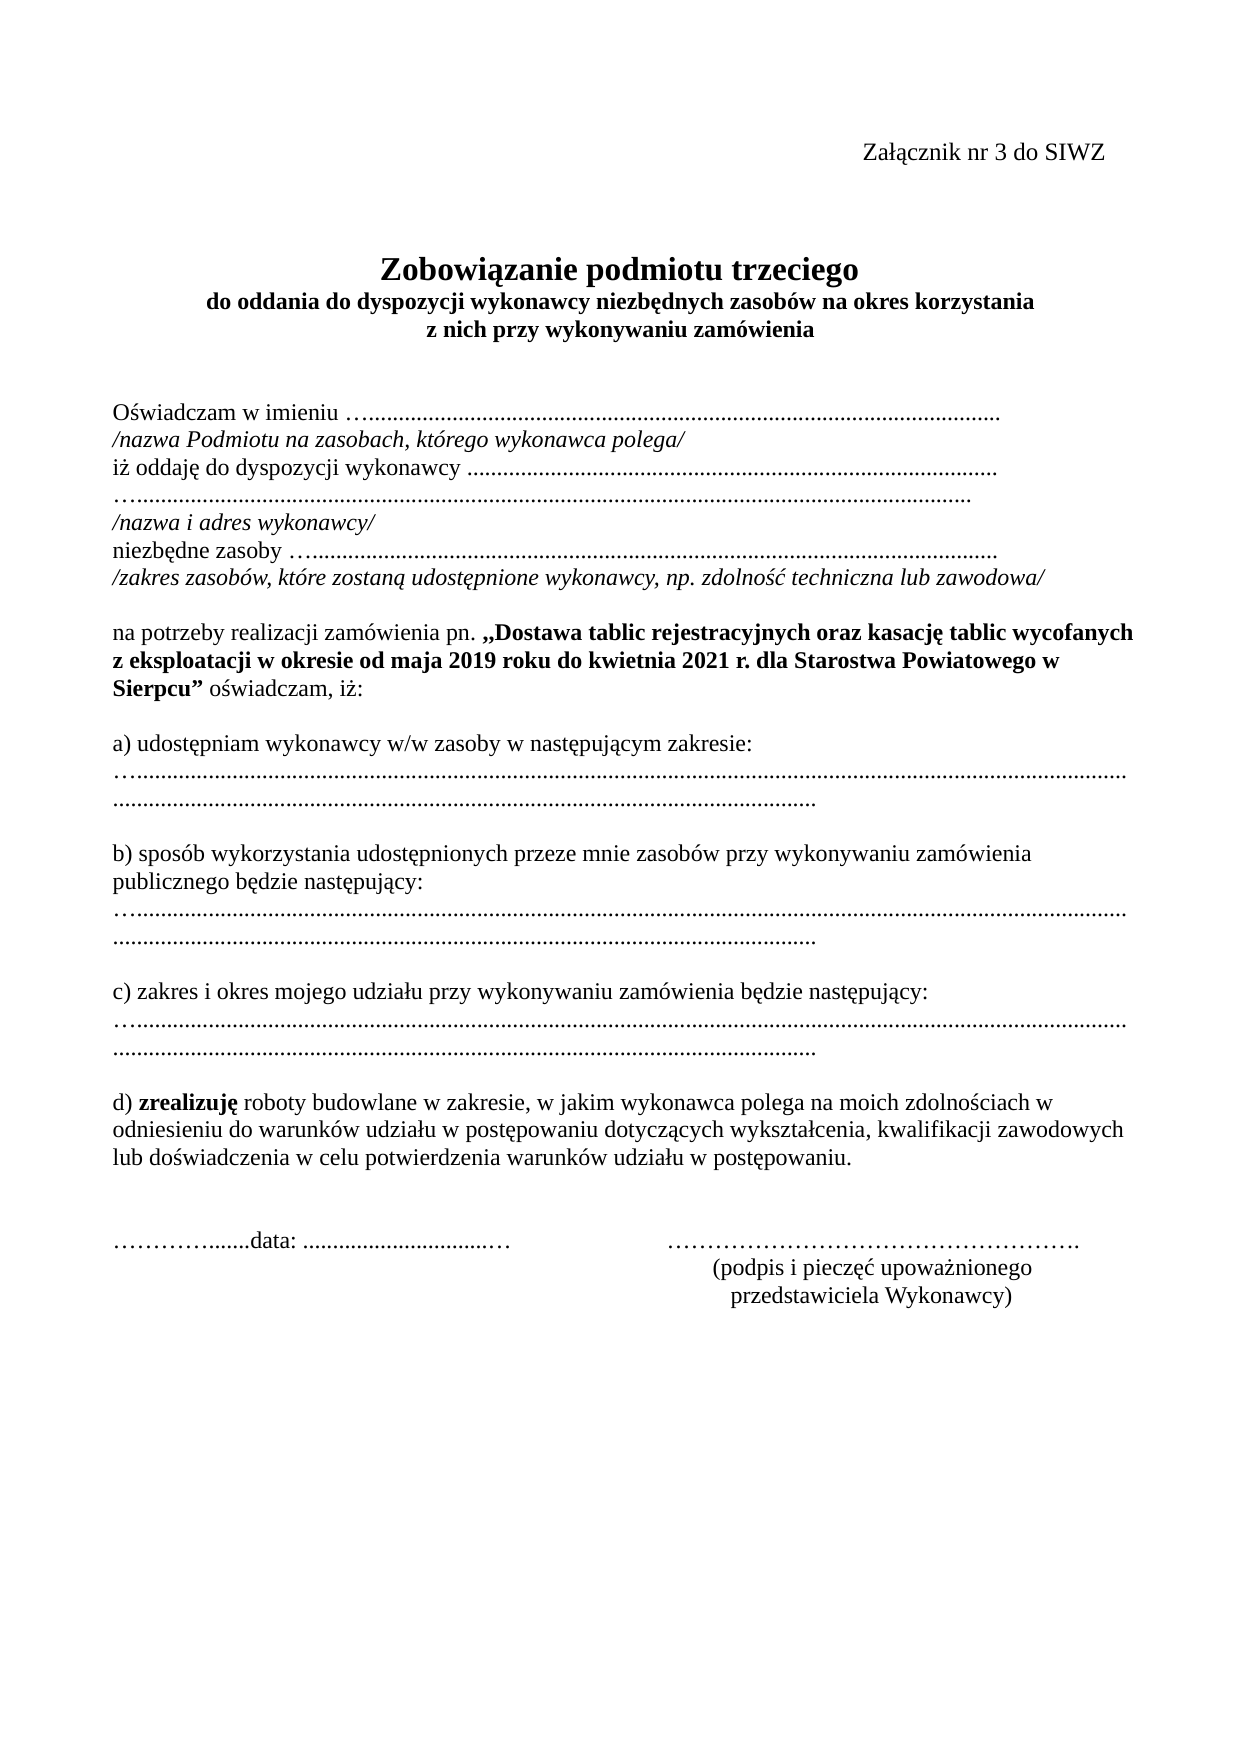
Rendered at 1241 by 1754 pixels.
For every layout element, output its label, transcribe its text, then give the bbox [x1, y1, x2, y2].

text ………….......data: ...............................… ……………………………………………. [112, 1226, 1134, 1253]
text publicznego będzie następujący: [112, 867, 1134, 894]
text …............................................................................................................................................................................................................................................................................................ [112, 1005, 1134, 1060]
text d) zrealizuję roboty budowlane w zakresie, w jakim wykonawca polega na moich zdolnościach w odniesieniu do warunków udziału w postępowaniu dotyczących wykształcenia, kwalifikacji zawodowych lub doświadczenia w celu potwierdzenia warunków udziału w postępowaniu. [112, 1088, 1134, 1171]
text iż oddaję do dyspozycji wykonawcy ......................................................................................... [112, 453, 1134, 480]
text …............................................................................................................................................................................................................................................................................................ [112, 894, 1134, 950]
text …............................................................................................................................................ [112, 480, 1134, 508]
text c) zakres i okres mojego udziału przy wykonywaniu zamówienia będzie następujący: [112, 977, 1134, 1005]
text /nazwa Podmiotu na zasobach, którego wykonawca polega/ [112, 425, 1134, 453]
text niezbędne zasoby …................................................................................................................... [112, 536, 1134, 563]
text do oddania do dyspozycji wykonawcy niezbędnych zasobów na okres korzystania [112, 287, 1134, 315]
text /zakres zasobów, które zostaną udostępnione wykonawcy, np. zdolność techniczna lub zawodowa/ [112, 563, 1134, 591]
text /nazwa i adres wykonawcy/ [112, 508, 1134, 536]
text z nich przy wykonywaniu zamówienia [112, 315, 1134, 342]
text Załącznik nr 3 do SIWZ [112, 137, 1134, 166]
text (podpis i pieczęć upoważnionego [112, 1253, 1134, 1281]
text a) udostępniam wykonawcy w/w zasoby w następującym zakresie: [112, 729, 1134, 756]
text przedstawiciela Wykonawcy) [112, 1281, 1134, 1308]
text na potrzeby realizacji zamówienia pn. ,,Dostawa tablic rejestracyjnych oraz kasację tablic wycofanych z eksploatacji w okresie od maja 2019 roku do kwietnia 2021 r. dla Starostwa Powiatowego w Sierpcu” oświadczam, iż: [112, 618, 1134, 701]
text Oświadczam w imieniu ….......................................................................................................... [112, 398, 1134, 425]
text Zobowiązanie podmiotu trzeciego [112, 249, 1134, 287]
text …............................................................................................................................................................................................................................................................................................ [112, 756, 1134, 812]
text b) sposób wykorzystania udostępnionych przeze mnie zasobów przy wykonywaniu zamówienia [112, 839, 1134, 867]
